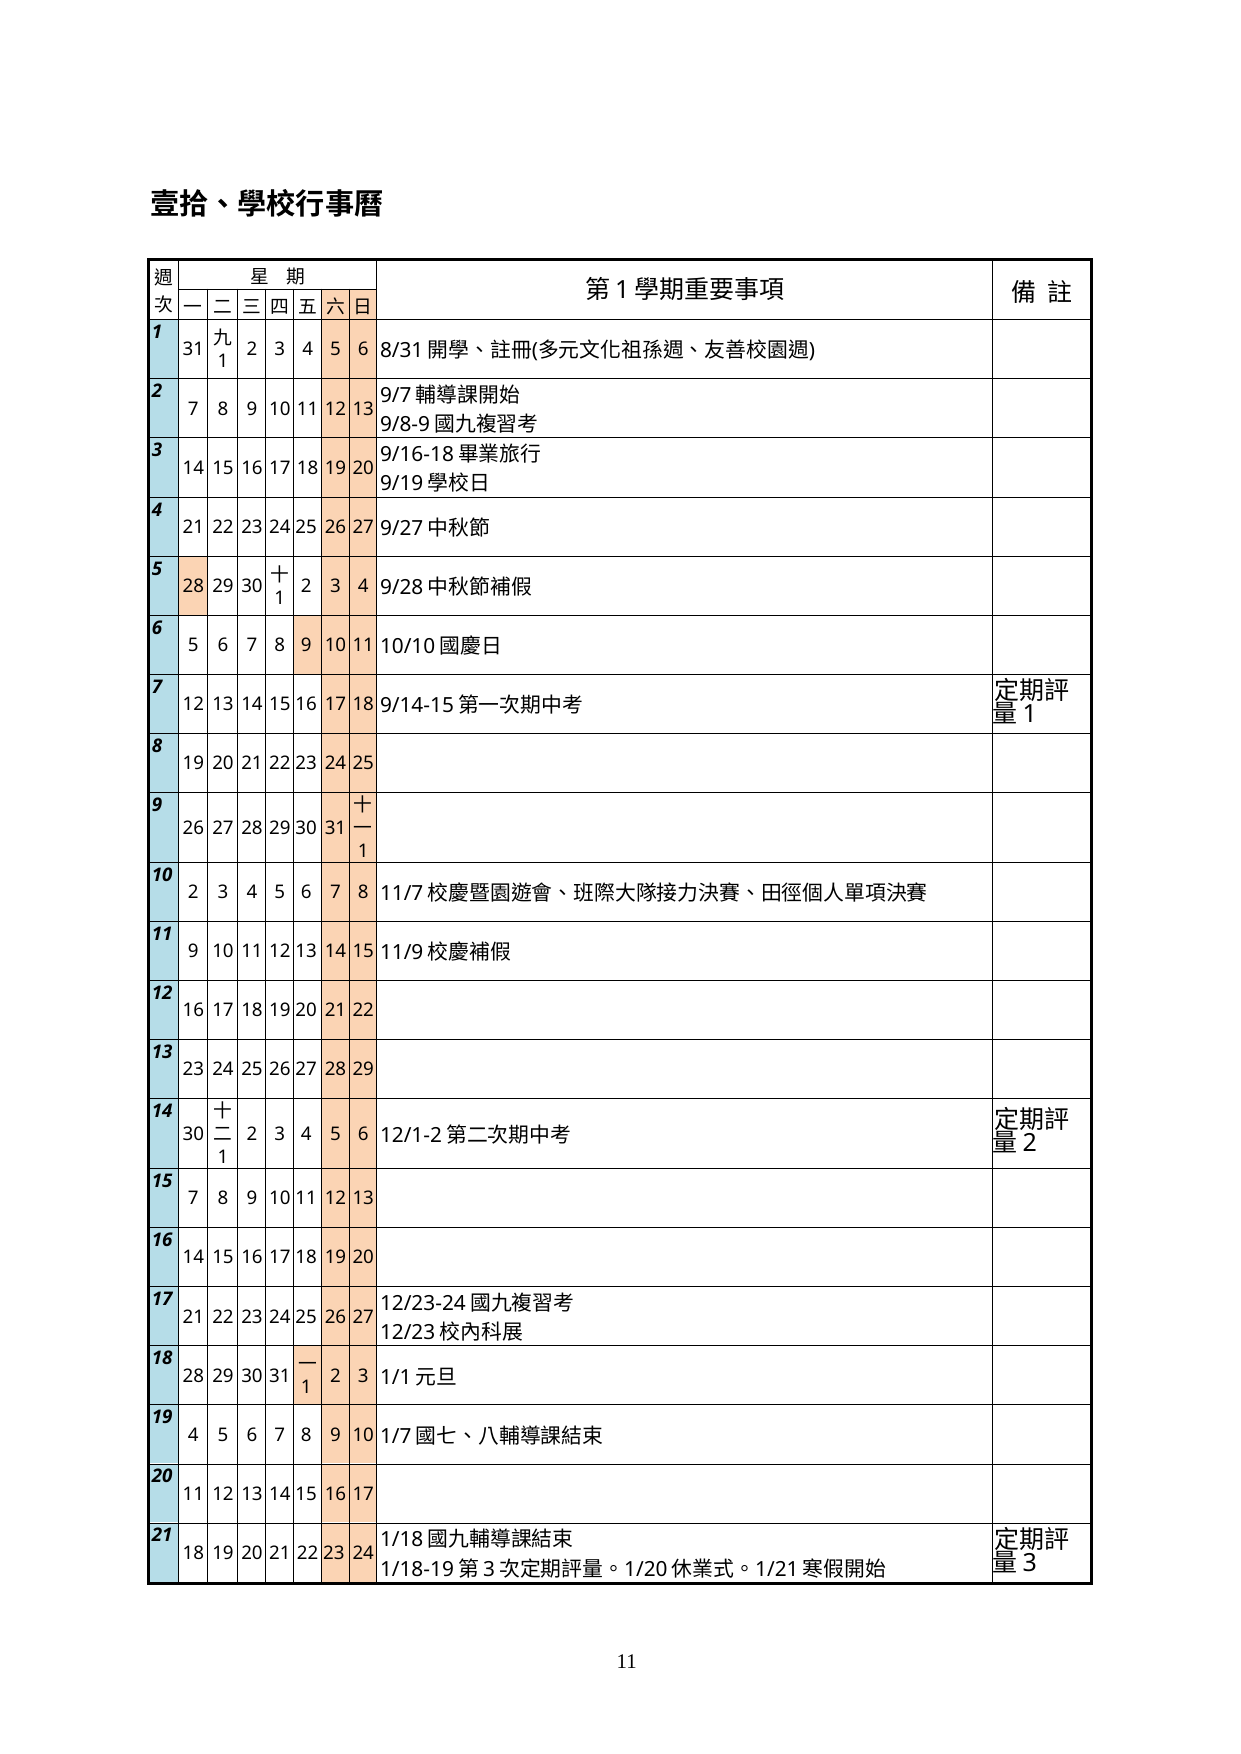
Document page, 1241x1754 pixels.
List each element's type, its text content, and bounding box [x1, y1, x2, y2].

table_cell 16 [238, 438, 265, 497]
table_cell 11 [294, 1169, 321, 1227]
table_cell 3 [266, 320, 293, 378]
table_cell 6 [350, 320, 376, 378]
table_cell 4 [238, 863, 265, 921]
table_cell 21 [238, 734, 265, 792]
table_cell [993, 793, 1090, 862]
table_cell 30 [238, 557, 265, 615]
table_cell 9/28中秋節補假 [377, 557, 992, 615]
table_cell 一 [179, 290, 207, 319]
table_cell 20 [238, 1524, 265, 1582]
table_cell 17 [208, 981, 237, 1039]
table_cell 28 [179, 1346, 207, 1404]
table_cell 21 [179, 1287, 207, 1345]
table_cell 23 [238, 1287, 265, 1345]
table_cell 31 [266, 1346, 293, 1404]
table_cell [377, 1228, 992, 1286]
table_cell [993, 379, 1090, 437]
table_cell 18 [294, 1228, 321, 1286]
table_cell 7 [238, 616, 265, 674]
table_cell 5 [150, 557, 178, 615]
table_cell 7 [266, 1405, 293, 1463]
table_cell [993, 616, 1090, 674]
table_cell 13 [208, 675, 237, 733]
table_cell 19 [208, 1524, 237, 1582]
table_cell 9 [179, 922, 207, 980]
table_cell [993, 557, 1090, 615]
table_cell 27 [208, 793, 237, 862]
table_cell 一 1 [294, 1346, 321, 1404]
table_cell 2 [322, 1346, 349, 1404]
table_cell 定期評量2 [993, 1099, 1090, 1168]
table_cell 定期評量3 [993, 1524, 1090, 1582]
table_cell 10 [208, 922, 237, 980]
table_cell 29 [208, 1346, 237, 1404]
table_cell 23 [322, 1524, 349, 1582]
table_cell 30 [179, 1099, 207, 1168]
table_cell [993, 1346, 1090, 1404]
table_cell 3 [266, 1099, 293, 1168]
table_cell 四 [266, 290, 293, 319]
table_cell 17 [266, 438, 293, 497]
table_cell 6 [294, 863, 321, 921]
table_cell 12/23-24國九複習考 12/23校內科展 [377, 1287, 992, 1345]
table_cell 31 [179, 320, 207, 378]
table_cell 23 [179, 1040, 207, 1098]
table_header 備 註 [993, 261, 1090, 319]
table_cell 21 [266, 1524, 293, 1582]
table_cell 28 [322, 1040, 349, 1098]
table_cell 25 [238, 1040, 265, 1098]
table_cell 19 [266, 981, 293, 1039]
table_cell 24 [266, 498, 293, 556]
table_cell 12/1-2第二次期中考 [377, 1099, 992, 1168]
table_cell 15 [266, 675, 293, 733]
table_cell 15 [350, 922, 376, 980]
table_cell 7 [322, 863, 349, 921]
table_cell 12 [322, 379, 349, 437]
table_cell 21 [150, 1524, 178, 1582]
table_cell 25 [294, 1287, 321, 1345]
table_cell 5 [266, 863, 293, 921]
table_cell 4 [179, 1405, 207, 1463]
table_cell 11/9校慶補假 [377, 922, 992, 980]
table_cell 27 [350, 498, 376, 556]
table_cell 22 [208, 498, 237, 556]
table_cell 十1 [266, 557, 293, 615]
table_cell 15 [208, 1228, 237, 1286]
table_cell 24 [350, 1524, 376, 1582]
table_cell 9/16-18畢業旅行 9/19學校日 [377, 438, 992, 497]
table_cell 23 [238, 498, 265, 556]
table_cell 13 [238, 1465, 265, 1522]
table_cell 11 [238, 922, 265, 980]
table_cell 14 [150, 1099, 178, 1168]
table_cell 29 [208, 557, 237, 615]
table_cell 20 [294, 981, 321, 1039]
table_cell 5 [322, 1099, 349, 1168]
table_cell 11 [150, 922, 178, 980]
table_cell 19 [322, 1228, 349, 1286]
table_cell 9/7輔導課開始 9/8-9國九複習考 [377, 379, 992, 437]
table_cell 18 [238, 981, 265, 1039]
table_cell 14 [322, 922, 349, 980]
table_cell 10 [350, 1405, 376, 1463]
table_cell 25 [350, 734, 376, 792]
table_cell 14 [179, 1228, 207, 1286]
table_cell 3 [150, 438, 178, 497]
table_cell [377, 1465, 992, 1522]
table_cell 26 [322, 498, 349, 556]
table_cell 11 [294, 379, 321, 437]
table_cell 十一1 [350, 793, 376, 862]
table_cell 15 [208, 438, 237, 497]
table_cell 16 [150, 1228, 178, 1286]
table_cell 2 [238, 320, 265, 378]
table_cell 9/27中秋節 [377, 498, 992, 556]
table_cell 20 [350, 438, 376, 497]
table_cell 11/7校慶暨園遊會、班際大隊接力決賽、田徑個人單項決賽 [377, 863, 992, 921]
table_header 星 期 [179, 261, 376, 288]
table_cell 12 [150, 981, 178, 1039]
table_cell 17 [350, 1465, 376, 1522]
table_cell 29 [350, 1040, 376, 1098]
table_cell 9/14-15第一次期中考 [377, 675, 992, 733]
table_cell 十二1 [208, 1099, 237, 1168]
table_cell 定期評量1 [993, 675, 1090, 733]
table_cell [993, 320, 1090, 378]
table_cell 26 [179, 793, 207, 862]
table_cell 9 [294, 616, 321, 674]
table_cell 13 [350, 379, 376, 437]
table_cell 24 [208, 1040, 237, 1098]
table_cell 7 [179, 1169, 207, 1227]
table_cell 10 [266, 379, 293, 437]
table_cell 9 [150, 793, 178, 862]
table_cell 17 [150, 1287, 178, 1345]
table_cell 日 [350, 290, 376, 319]
table_cell 17 [322, 675, 349, 733]
table_cell 12 [266, 922, 293, 980]
table_cell 21 [179, 498, 207, 556]
table_cell 16 [294, 675, 321, 733]
table_cell 22 [350, 981, 376, 1039]
table_cell 12 [179, 675, 207, 733]
table_cell 4 [294, 1099, 321, 1168]
table_cell [993, 1169, 1090, 1227]
table_cell 18 [294, 438, 321, 497]
table_cell [993, 498, 1090, 556]
table_cell 10 [266, 1169, 293, 1227]
table_cell 24 [322, 734, 349, 792]
table_cell 5 [322, 320, 349, 378]
table_cell 22 [266, 734, 293, 792]
table_cell 28 [179, 557, 207, 615]
table_cell 16 [179, 981, 207, 1039]
table_cell 18 [150, 1346, 178, 1404]
table_cell 30 [238, 1346, 265, 1404]
table_cell 14 [238, 675, 265, 733]
list 學校行事曆 [150, 164, 1090, 239]
table_cell 13 [350, 1169, 376, 1227]
table_cell 8 [150, 734, 178, 792]
table_cell 2 [238, 1099, 265, 1168]
table_cell 19 [150, 1405, 178, 1463]
table_cell 22 [208, 1287, 237, 1345]
table_cell 4 [350, 557, 376, 615]
table_cell 17 [266, 1228, 293, 1286]
table_cell 6 [208, 616, 237, 674]
table_cell 13 [294, 922, 321, 980]
table_cell 1/18國九輔導課結束 1/18-19第3次定期評量。1/20休業式。1/21寒假開始 [377, 1524, 992, 1582]
table_cell 28 [238, 793, 265, 862]
table_cell 11 [179, 1465, 207, 1522]
table_cell [993, 1405, 1090, 1463]
table_cell 6 [238, 1405, 265, 1463]
table_cell 16 [322, 1465, 349, 1522]
table_cell 五 [294, 290, 321, 319]
table_cell 20 [208, 734, 237, 792]
table_cell 10 [150, 863, 178, 921]
table_cell 1/1元旦 [377, 1346, 992, 1404]
table_cell 8 [294, 1405, 321, 1463]
table_cell [993, 1465, 1090, 1522]
table_cell 14 [266, 1465, 293, 1522]
table_cell 6 [150, 616, 178, 674]
table_cell 19 [322, 438, 349, 497]
table_cell [993, 1228, 1090, 1286]
table_cell 12 [322, 1169, 349, 1227]
table_cell 4 [150, 498, 178, 556]
table_cell 20 [350, 1228, 376, 1286]
table_cell 15 [294, 1465, 321, 1522]
table_cell 27 [350, 1287, 376, 1345]
table_cell 26 [266, 1040, 293, 1098]
table_cell 26 [322, 1287, 349, 1345]
table_cell 3 [350, 1346, 376, 1404]
table_cell 22 [294, 1524, 321, 1582]
table_cell 9 [238, 379, 265, 437]
table_cell 18 [179, 1524, 207, 1582]
table_cell 29 [266, 793, 293, 862]
table_cell 六 [322, 290, 349, 319]
table_cell 27 [294, 1040, 321, 1098]
table_cell 4 [294, 320, 321, 378]
table_cell 8 [208, 379, 237, 437]
table_cell [377, 1169, 992, 1227]
table_cell [993, 922, 1090, 980]
table_cell 25 [294, 498, 321, 556]
table_cell [993, 1040, 1090, 1098]
table_cell 三 [238, 290, 265, 319]
table_cell 31 [322, 793, 349, 862]
table_cell 21 [322, 981, 349, 1039]
table_cell 3 [208, 863, 237, 921]
table_cell 8 [350, 863, 376, 921]
table_cell 15 [150, 1169, 178, 1227]
table_cell 20 [150, 1465, 178, 1522]
table_cell 2 [294, 557, 321, 615]
table_cell 19 [179, 734, 207, 792]
table_cell 24 [266, 1287, 293, 1345]
table_cell 九1 [208, 320, 237, 378]
table_cell 16 [238, 1228, 265, 1286]
table_cell 2 [179, 863, 207, 921]
table_cell 2 [150, 379, 178, 437]
table_header 第1學期重要事項 [377, 261, 992, 319]
table_header 週次 [150, 261, 178, 319]
table_cell 7 [150, 675, 178, 733]
table_cell 23 [294, 734, 321, 792]
table_cell 5 [179, 616, 207, 674]
table_cell [993, 1287, 1090, 1345]
table_cell 18 [350, 675, 376, 733]
table_cell 30 [294, 793, 321, 862]
table_cell 11 [350, 616, 376, 674]
table_cell 1/7國七、八輔導課結束 [377, 1405, 992, 1463]
table_cell 9 [238, 1169, 265, 1227]
table_cell 10/10國慶日 [377, 616, 992, 674]
table_cell 14 [179, 438, 207, 497]
table_cell 6 [350, 1099, 376, 1168]
table_cell [377, 981, 992, 1039]
table_cell 10 [322, 616, 349, 674]
table_cell 二 [208, 290, 237, 319]
table_cell 1 [150, 320, 178, 378]
table_cell [993, 734, 1090, 792]
table_cell 3 [322, 557, 349, 615]
table_cell [377, 793, 992, 862]
table_cell 7 [179, 379, 207, 437]
table_cell 5 [208, 1405, 237, 1463]
table_cell [993, 981, 1090, 1039]
table_cell 12 [208, 1465, 237, 1522]
table_cell 8 [266, 616, 293, 674]
table_cell 8/31開學、註冊(多元文化祖孫週、友善校園週) [377, 320, 992, 378]
table_cell [377, 1040, 992, 1098]
table_cell [993, 438, 1090, 497]
table_cell 8 [208, 1169, 237, 1227]
table_cell 13 [150, 1040, 178, 1098]
table_cell [993, 863, 1090, 921]
table_cell [377, 734, 992, 792]
